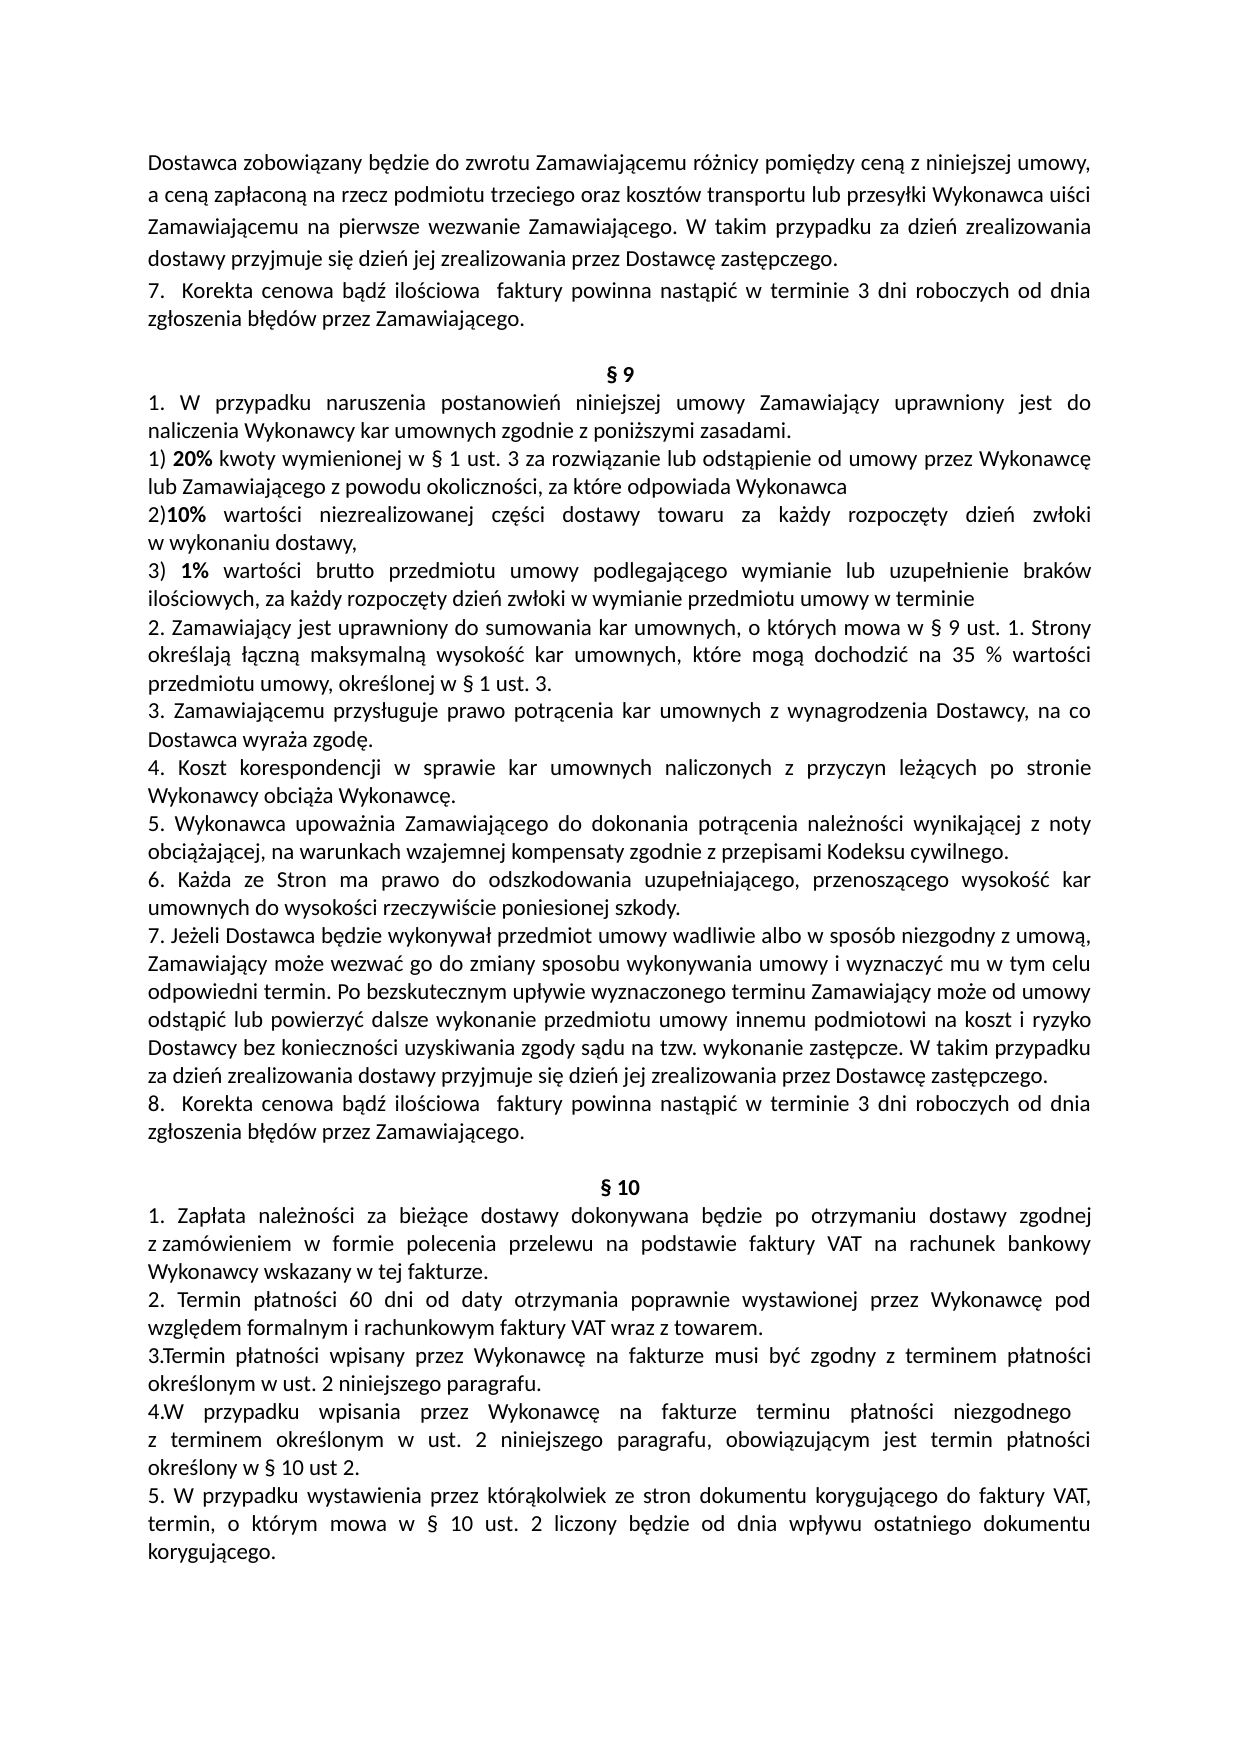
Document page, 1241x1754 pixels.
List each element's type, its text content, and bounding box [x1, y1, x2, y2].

text 2)10% wartości niezrealizowanej części dostawy towaru za każdy rozpoczęty dzień zwłoki w wykonaniu dostawy, [148, 501, 1093, 557]
text 1) 20% kwoty wymienionej w § 1 ust. 3 za rozwiązanie lub odstąpienie od umowy przez Wykonawcę lub Zamawiającego z powodu okoliczności, za które odpowiada Wykonawca [148, 444, 1093, 501]
text 4. Koszt korespondencji w sprawie kar umownych naliczonych z przyczyn leżących po stronie Wykonawcy obciąża Wykonawcę. [148, 753, 1093, 809]
text 7. Korekta cenowa bądź ilościowa faktury powinna nastąpić w terminie 3 dni roboczych od dnia zgłoszenia błędów przez Zamawiającego. [148, 276, 1093, 332]
text 5. Wykonawca upoważnia Zamawiającego do dokonania potrącenia należności wynikającej z noty obciążającej, na warunkach wzajemnej kompensaty zgodnie z przepisami Kodeksu cywilnego. [148, 809, 1093, 865]
text 8. Korekta cenowa bądź ilościowa faktury powinna nastąpić w terminie 3 dni roboczych od dnia zgłoszenia błędów przez Zamawiającego. [148, 1089, 1093, 1145]
text 1. W przypadku naruszenia postanowień niniejszej umowy Zamawiający uprawniony jest do naliczenia Wykonawcy kar umownych zgodnie z poniższymi zasadami. [148, 388, 1093, 444]
text 5. W przypadku wystawienia przez którąkolwiek ze stron dokumentu korygującego do faktury VAT, termin, o którym mowa w § 10 ust. 2 liczony będzie od dnia wpływu ostatniego dokumentu korygującego. [148, 1481, 1093, 1565]
text 1. Zapłata należności za bieżące dostawy dokonywana będzie po otrzymaniu dostawy zgodnej z zamówieniem w formie polecenia przelewu na podstawie faktury VAT na rachunek bankowy Wykonawcy wskazany w tej fakturze. [148, 1201, 1093, 1285]
text 3) 1% wartości brutto przedmiotu umowy podlegającego wymianie lub uzupełnienie braków ilościowych, za każdy rozpoczęty dzień zwłoki w wymianie przedmiotu umowy w terminie [148, 557, 1093, 613]
text § 9 [148, 360, 1093, 388]
text 3.Termin płatności wpisany przez Wykonawcę na fakturze musi być zgodny z terminem płatności określonym w ust. 2 niniejszego paragrafu. [148, 1341, 1093, 1397]
text 4.W przypadku wpisania przez Wykonawcę na fakturze terminu płatności niezgodnego z terminem określonym w ust. 2 niniejszego paragrafu, obowiązującym jest termin płatności określony w § 10 ust 2. [148, 1397, 1093, 1481]
text 2. Zamawiający jest uprawniony do sumowania kar umownych, o których mowa w § 9 ust. 1. Strony określają łączną maksymalną wysokość kar umownych, które mogą dochodzić na 35 % wartości przedmiotu umowy, określonej w § 1 ust. 3. [148, 613, 1093, 697]
text 3. Zamawiającemu przysługuje prawo potrącenia kar umownych z wynagrodzenia Dostawcy, na co Dostawca wyraża zgodę. [148, 697, 1093, 753]
text § 10 [148, 1173, 1093, 1201]
text 7. Jeżeli Dostawca będzie wykonywał przedmiot umowy wadliwie albo w sposób niezgodny z umową, Zamawiający może wezwać go do zmiany sposobu wykonywania umowy i wyznaczyć mu w tym celu odpowiedni termin. Po bezskutecznym upływie wyznaczonego terminu Zamawiający może od umowy odstąpić lub powierzyć dalsze wykonanie przedmiotu umowy innemu podmiotowi na koszt i ryzyko Dostawcy bez konieczności uzyskiwania zgody sądu na tzw. wykonanie zastępcze. W takim przypadku za dzień zrealizowania dostawy przyjmuje się dzień jej zrealizowania przez Dostawcę zastępczego. [148, 921, 1093, 1089]
text 2. Termin płatności 60 dni od daty otrzymania poprawnie wystawionej przez Wykonawcę pod względem formalnym i rachunkowym faktury VAT wraz z towarem. [148, 1285, 1093, 1341]
text Dostawca zobowiązany będzie do zwrotu Zamawiającemu różnicy pomiędzy ceną z niniejszej umowy, a ceną zapłaconą na rzecz podmiotu trzeciego oraz kosztów transportu lub przesyłki Wykonawca uiści Zamawiającemu na pierwsze wezwanie Zamawiającego. W takim przypadku za dzień zrealizowania dostawy przyjmuje się dzień jej zrealizowania przez Dostawcę zastępczego. [148, 148, 1093, 272]
text 6. Każda ze Stron ma prawo do odszkodowania uzupełniającego, przenoszącego wysokość kar umownych do wysokości rzeczywiście poniesionej szkody. [148, 865, 1093, 921]
